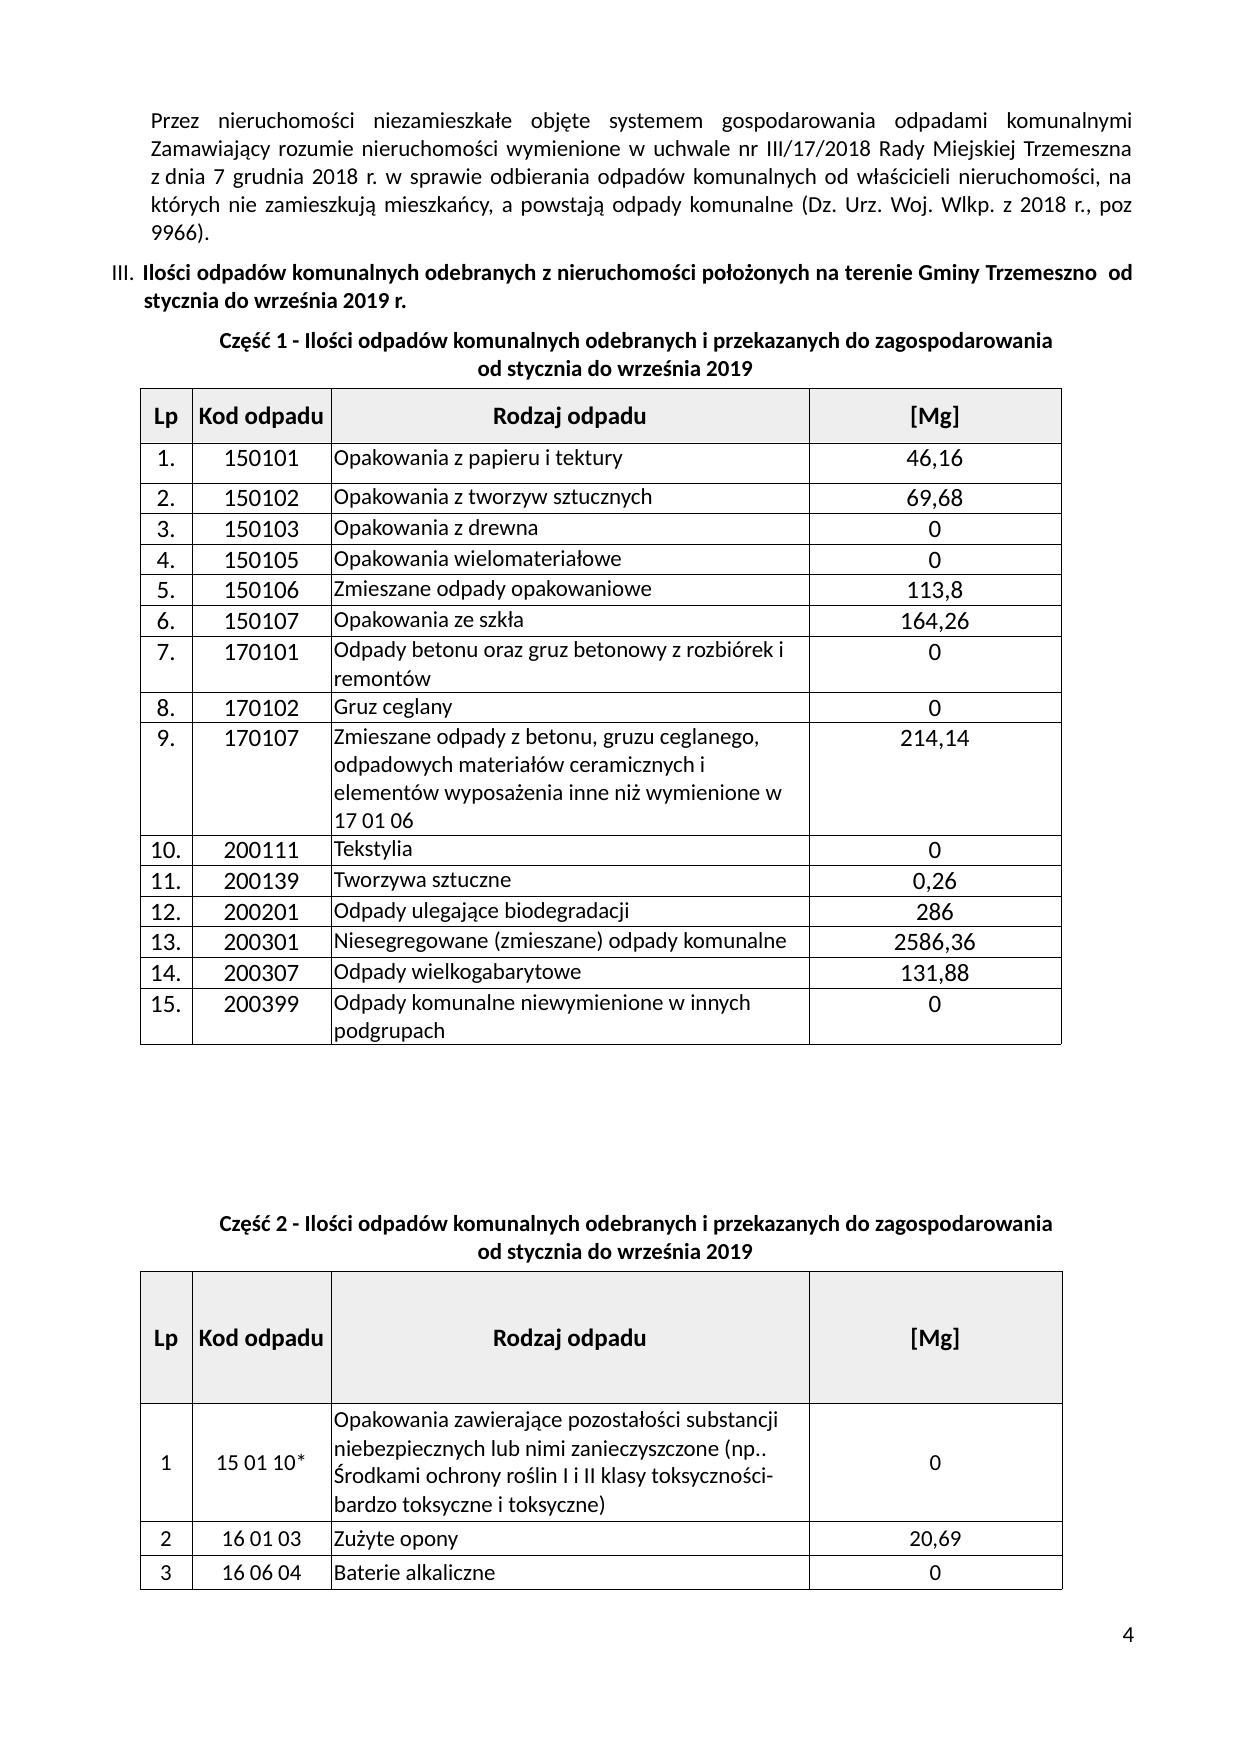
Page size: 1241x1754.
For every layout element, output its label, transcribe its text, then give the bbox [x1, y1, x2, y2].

table_cell 0 [810, 637, 1061, 692]
table_header Lp [141, 389, 192, 442]
table_cell Niesegregowane (zmieszane) odpady komunalne [332, 927, 809, 957]
table_cell 170102 [193, 693, 331, 722]
table_cell 131,88 [810, 958, 1061, 988]
table_cell 150102 [193, 484, 331, 513]
table_cell 200301 [193, 927, 331, 957]
table_cell 286 [810, 897, 1061, 926]
table_cell 46,16 [810, 444, 1061, 482]
table_header Kod odpadu [193, 1272, 331, 1403]
table_cell Zmieszane odpady opakowaniowe [332, 575, 809, 605]
table_cell Zmieszane odpady z betonu, gruzu ceglanego, odpadowych materiałów ceramicznych i elementów wyposażenia inne niż wymienione w 17 01 06 [332, 723, 809, 834]
table_cell 150105 [193, 545, 331, 574]
table_cell Opakowania zawierające pozostałości substancji niebezpiecznych lub nimi zanieczyszczone (np.. Środkami ochrony roślin I i II klasy toksyczności- bardzo toksyczne i toksyczne) [332, 1404, 809, 1521]
text Przez nieruchomości niezamieszkałe objęte systemem gospodarowania odpadami komunalnymi Zamawiający rozumie nieruchomości wymienione w uchwale nr III/17/2018 Rady Miejskiej Trzemeszna z dnia 7 grudnia 2018 r. w sprawie odbierania odpadów komunalnych od właścicieli nieruchomości, na których nie zamieszkują mieszkańcy, a powstają odpady komunalne (Dz. Urz. Woj. Wlkp. z 2018 r., poz 9966). [151, 106, 1134, 246]
table_cell 150101 [193, 444, 331, 482]
table_header Rodzaj odpadu [332, 1272, 809, 1403]
table_cell 2586,36 [810, 927, 1061, 957]
table_cell Odpady betonu oraz gruz betonowy z rozbiórek i remontów [332, 637, 809, 692]
table_cell 200139 [193, 866, 331, 896]
table_cell 0,26 [810, 866, 1061, 896]
table_cell 0 [810, 1404, 1062, 1521]
table_cell 69,68 [810, 484, 1061, 513]
table_cell 3. [141, 514, 192, 544]
table_cell Tworzywa sztuczne [332, 866, 809, 896]
table_cell 0 [810, 1556, 1062, 1588]
table_header [Mg] [810, 389, 1061, 442]
table_cell Tekstylia [332, 836, 809, 865]
table_cell 113,8 [810, 575, 1061, 605]
table_cell Odpady wielkogabarytowe [332, 958, 809, 988]
table_cell Opakowania z tworzyw sztucznych [332, 484, 809, 513]
table_cell 16 01 03 [193, 1522, 331, 1554]
table_cell 1. [141, 444, 192, 482]
table_cell 200111 [193, 836, 331, 865]
table_cell Odpady ulegające biodegradacji [332, 897, 809, 926]
table_cell 9. [141, 723, 192, 834]
table_cell Odpady komunalne niewymienione w innych podgrupach [332, 989, 809, 1044]
table_cell Gruz ceglany [332, 693, 809, 722]
table_cell 150107 [193, 606, 331, 636]
table_cell 15 01 10* [193, 1404, 331, 1521]
table_cell 0 [810, 836, 1061, 865]
table_cell 0 [810, 989, 1061, 1044]
table_cell 3 [141, 1556, 192, 1588]
table_cell 170101 [193, 637, 331, 692]
table_cell Opakowania ze szkła [332, 606, 809, 636]
table_cell 16 06 04 [193, 1556, 331, 1588]
table_cell 0 [810, 545, 1061, 574]
table_cell 7. [141, 637, 192, 692]
table_cell 1 [141, 1404, 192, 1521]
table_cell 4. [141, 545, 192, 574]
table_cell 164,26 [810, 606, 1061, 636]
text Część 2 - Ilości odpadów komunalnych odebranych i przekazanych do zagospodarowania od stycznia do września 2019 [106, 1209, 1134, 1265]
table_cell 15. [141, 989, 192, 1044]
table_cell Zużyte opony [332, 1522, 809, 1554]
table_cell 2. [141, 484, 192, 513]
table_cell 214,14 [810, 723, 1061, 834]
list Ilości odpadów komunalnych odebranych z nieruchomości położonych na terenie Gminy Trzemeszno od stycznia do września 2019 r. [106, 258, 1134, 314]
table_cell 10. [141, 836, 192, 865]
table_cell Opakowania wielomateriałowe [332, 545, 809, 574]
table_cell 2 [141, 1522, 192, 1554]
table_header Rodzaj odpadu [332, 389, 809, 442]
table_cell Baterie alkaliczne [332, 1556, 809, 1588]
table_cell 8. [141, 693, 192, 722]
table_cell Opakowania z papieru i tektury [332, 444, 809, 482]
table_cell 20,69 [810, 1522, 1062, 1554]
table_cell 11. [141, 866, 192, 896]
table_cell 170107 [193, 723, 331, 834]
table_cell 150106 [193, 575, 331, 605]
table_cell 150103 [193, 514, 331, 544]
table_cell 200399 [193, 989, 331, 1044]
table_cell 200307 [193, 958, 331, 988]
table_header Lp [141, 1272, 192, 1403]
table_cell 0 [810, 514, 1061, 544]
table_cell 200201 [193, 897, 331, 926]
table_cell 5. [141, 575, 192, 605]
table_cell 13. [141, 927, 192, 957]
table_cell Opakowania z drewna [332, 514, 809, 544]
table_header [Mg] [810, 1272, 1062, 1403]
text Część 1 - Ilości odpadów komunalnych odebranych i przekazanych do zagospodarowania od stycznia do września 2019 [106, 326, 1134, 382]
table_cell 12. [141, 897, 192, 926]
table_cell 14. [141, 958, 192, 988]
table_header Kod odpadu [193, 389, 331, 442]
table_cell 6. [141, 606, 192, 636]
table_cell 0 [810, 693, 1061, 722]
